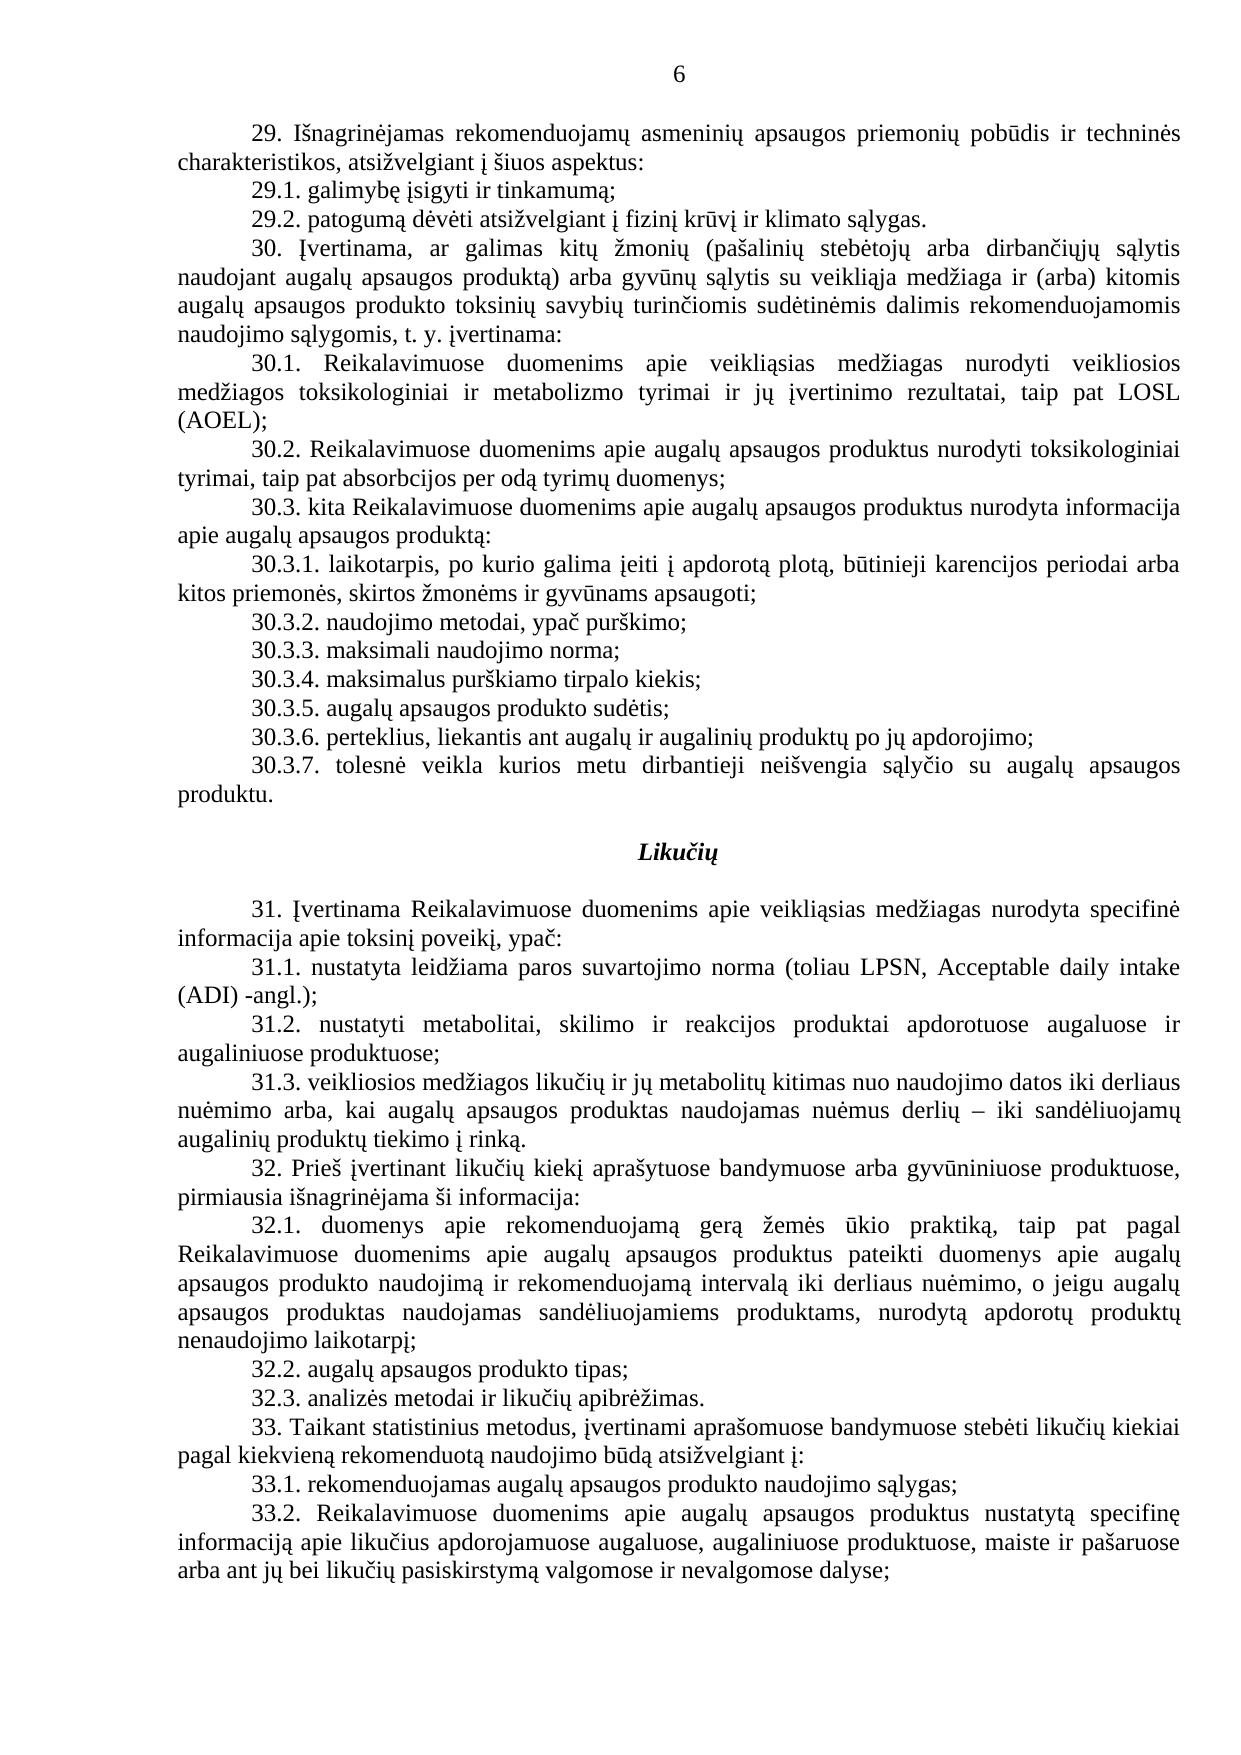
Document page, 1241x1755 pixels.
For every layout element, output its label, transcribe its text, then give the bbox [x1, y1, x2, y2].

text Likučių [177, 837, 1181, 866]
text 31.1. nustatyta leidžiama paros suvartojimo norma (toliau LPSN, Acceptable daily intake (ADI) -angl.); [177, 952, 1181, 1009]
text 30.3. kita Reikalavimuose duomenims apie augalų apsaugos produktus nurodyta informacija apie augalų apsaugos produktą: [177, 492, 1181, 549]
text 30.3.3. maksimali naudojimo norma; [177, 636, 1181, 664]
text 32.1. duomenys apie rekomenduojamą gerą žemės ūkio praktiką, taip pat pagal Reikalavimuose duomenims apie augalų apsaugos produktus pateikti duomenys apie augalų apsaugos produkto naudojimą ir rekomenduojamą intervalą iki derliaus nuėmimo, o jeigu augalų apsaugos produktas naudojamas sandėliuojamiems produktams, nurodytą apdorotų produktų nenaudojimo laikotarpį; [177, 1211, 1181, 1354]
text 30.1. Reikalavimuose duomenims apie veikliąsias medžiagas nurodyti veikliosios medžiagos toksikologiniai ir metabolizmo tyrimai ir jų įvertinimo rezultatai, taip pat LOSL (AOEL); [177, 348, 1181, 434]
text 30.3.6. perteklius, liekantis ant augalų ir augalinių produktų po jų apdorojimo; [177, 722, 1181, 751]
text 33.2. Reikalavimuose duomenims apie augalų apsaugos produktus nustatytą specifinę informaciją apie likučius apdorojamuose augaluose, augaliniuose produktuose, maiste ir pašaruose arba ant jų bei likučių pasiskirstymą valgomose ir nevalgomose dalyse; [177, 1498, 1181, 1584]
text 33.1. rekomenduojamas augalų apsaugos produkto naudojimo sąlygas; [177, 1469, 1181, 1498]
text 31.3. veikliosios medžiagos likučių ir jų metabolitų kitimas nuo naudojimo datos iki derliaus nuėmimo arba, kai augalų apsaugos produktas naudojamas nuėmus derlių – iki sandėliuojamų augalinių produktų tiekimo į rinką. [177, 1067, 1181, 1153]
text 30.3.5. augalų apsaugos produkto sudėtis; [177, 693, 1181, 722]
text 30.3.1. laikotarpis, po kurio galima įeiti į apdorotą plotą, būtinieji karencijos periodai arba kitos priemonės, skirtos žmonėms ir gyvūnams apsaugoti; [177, 549, 1181, 607]
text 32.3. analizės metodai ir likučių apibrėžimas. [177, 1383, 1181, 1412]
text 29. Išnagrinėjamas rekomenduojamų asmeninių apsaugos priemonių pobūdis ir techninės charakteristikos, atsižvelgiant į šiuos aspektus: [177, 118, 1181, 176]
text 30.3.7. tolesnė veikla kurios metu dirbantieji neišvengia sąlyčio su augalų apsaugos produktu. [177, 751, 1181, 808]
text 29.2. patogumą dėvėti atsižvelgiant į fizinį krūvį ir klimato sąlygas. [177, 204, 1181, 233]
text 31. Įvertinama Reikalavimuose duomenims apie veikliąsias medžiagas nurodyta specifinė informacija apie toksinį poveikį, ypač: [177, 894, 1181, 952]
text 29.1. galimybę įsigyti ir tinkamumą; [177, 176, 1181, 204]
text 30.3.4. maksimalus purškiamo tirpalo kiekis; [177, 664, 1181, 693]
text 30. Įvertinama, ar galimas kitų žmonių (pašalinių stebėtojų arba dirbančiųjų sąlytis naudojant augalų apsaugos produktą) arba gyvūnų sąlytis su veikliąja medžiaga ir (arba) kitomis augalų apsaugos produkto toksinių savybių turinčiomis sudėtinėmis dalimis rekomenduojamomis naudojimo sąlygomis, t. y. įvertinama: [177, 233, 1181, 348]
text 32. Prieš įvertinant likučių kiekį aprašytuose bandymuose arba gyvūniniuose produktuose, pirmiausia išnagrinėjama ši informacija: [177, 1153, 1181, 1211]
text 32.2. augalų apsaugos produkto tipas; [177, 1354, 1181, 1383]
text 30.3.2. naudojimo metodai, ypač purškimo; [177, 607, 1181, 636]
text 30.2. Reikalavimuose duomenims apie augalų apsaugos produktus nurodyti toksikologiniai tyrimai, taip pat absorbcijos per odą tyrimų duomenys; [177, 434, 1181, 492]
text 31.2. nustatyti metabolitai, skilimo ir reakcijos produktai apdorotuose augaluose ir augaliniuose produktuose; [177, 1009, 1181, 1067]
text 33. Taikant statistinius metodus, įvertinami aprašomuose bandymuose stebėti likučių kiekiai pagal kiekvieną rekomenduotą naudojimo būdą atsižvelgiant į: [177, 1412, 1181, 1469]
